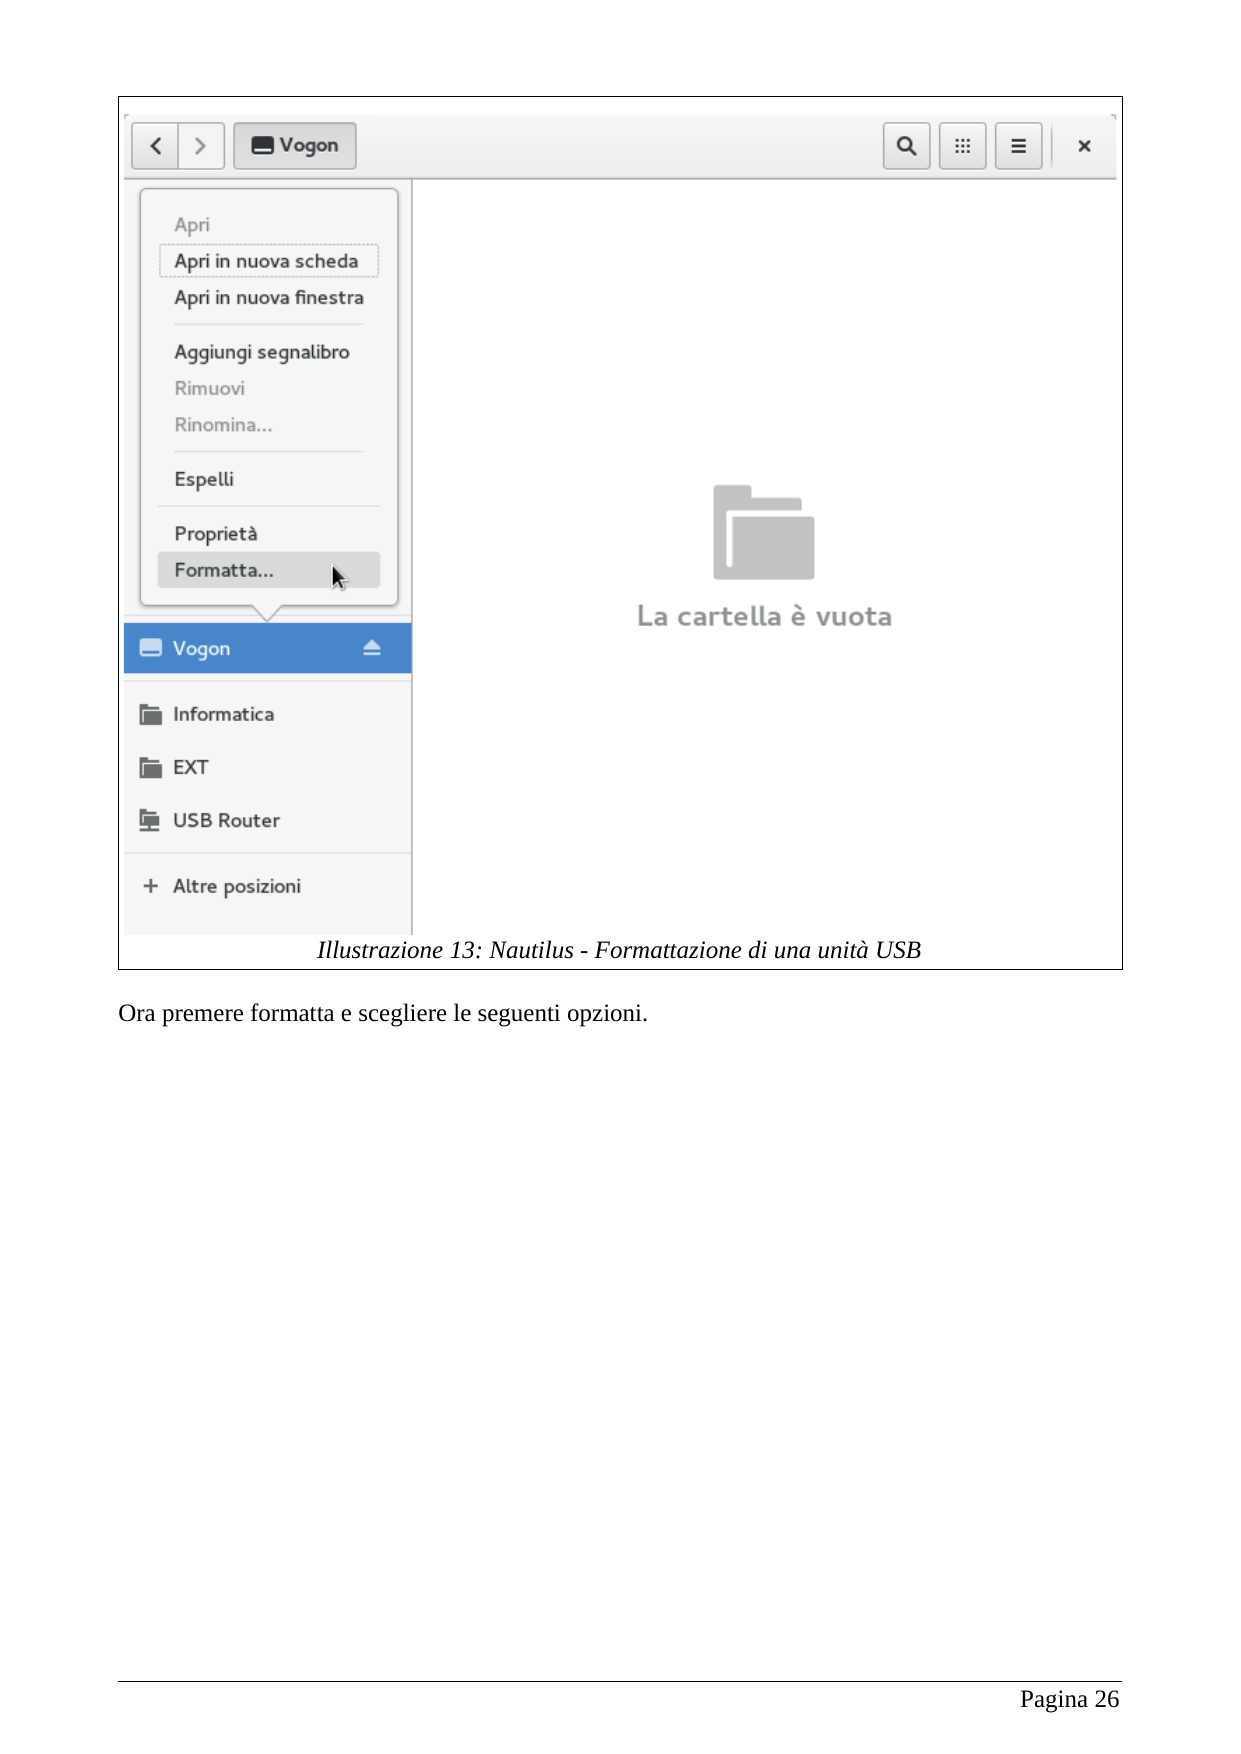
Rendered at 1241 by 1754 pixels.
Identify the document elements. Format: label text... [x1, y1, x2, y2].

table_header [119, 97, 1122, 969]
text Ora premere formatta e scegliere le seguenti opzioni. [118, 998, 1122, 1027]
picture [123, 114, 1117, 935]
